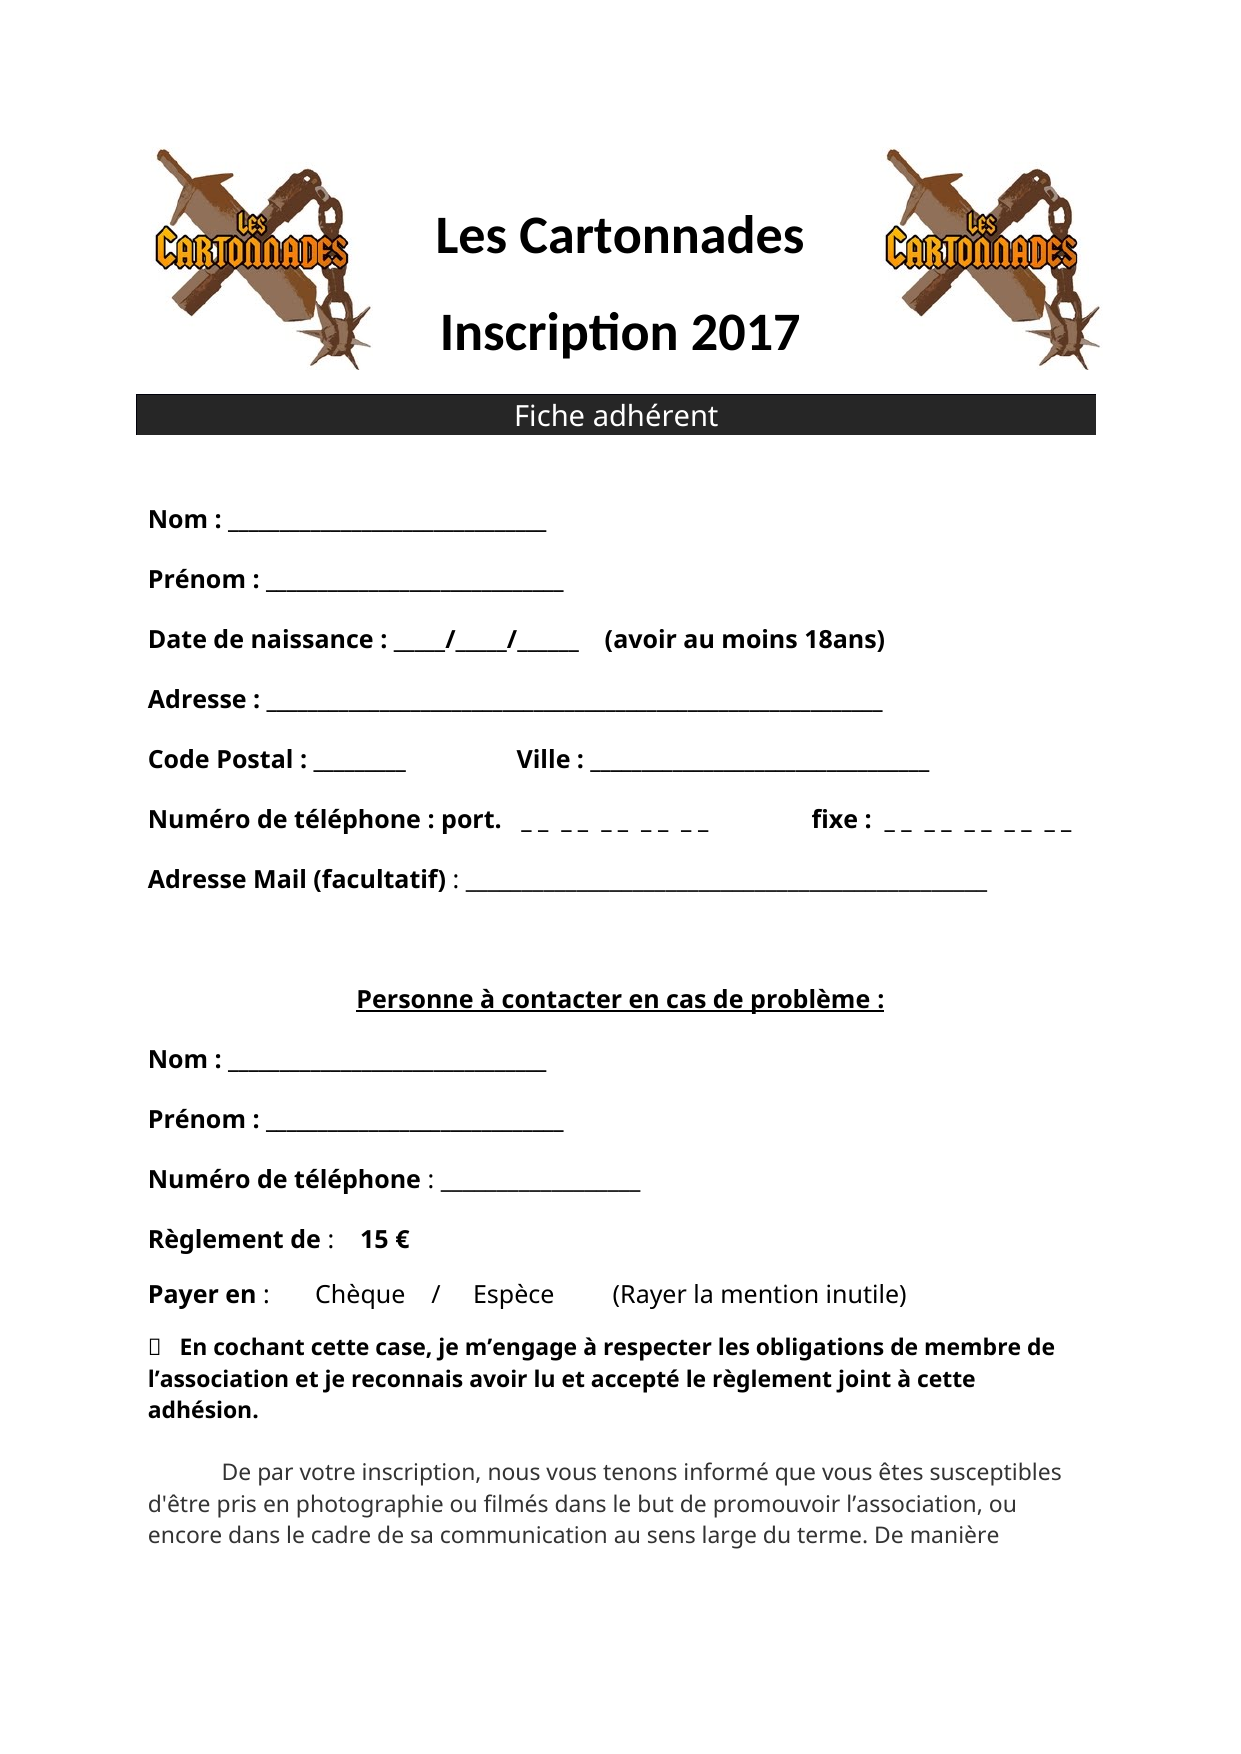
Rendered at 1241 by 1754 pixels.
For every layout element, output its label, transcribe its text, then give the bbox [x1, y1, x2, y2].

picture [880, 147, 1103, 370]
text Adresse Mail (facultatif) : _______________________________________________ [148, 862, 1093, 896]
text Prénom : _____________________________ [148, 1102, 1093, 1136]
text Nom : _______________________________ [148, 1042, 1093, 1076]
text Payer en : Chèque / Espèce (Rayer la mention inutile) [148, 1276, 1093, 1311]
text Les Cartonnades [373, 201, 880, 267]
text Inscription 2017 [373, 297, 880, 364]
text Code Postal : _________ Ville : _________________________________ [148, 742, 1093, 776]
table_header Fiche adhérent [137, 395, 1096, 435]
text Personne à contacter en cas de problème : [148, 982, 1093, 1016]
text De par votre inscription, nous vous tenons informé que vous êtes susceptibles d'être pris en photographie ou filmés dans le but de promouvoir l’association, ou encore dans le cadre de sa communication au sens large du terme. De manière [148, 1456, 1093, 1550]
picture [150, 147, 373, 370]
text Numéro de téléphone : __________________ [148, 1162, 1093, 1196]
text  En cochant cette case, je m’engage à respecter les obligations de membre de l’association et je reconnais avoir lu et accepté le règlement joint à cette adhésion. [148, 1331, 1093, 1425]
text Prénom : _____________________________ [148, 562, 1093, 596]
text Numéro de téléphone : port. _ _ _ _ _ _ _ _ _ _ fixe : _ _ _ _ _ _ _ _ _ _ [148, 802, 1093, 836]
text Date de naissance : _____/_____/______ (avoir au moins 18ans) [148, 622, 1093, 656]
text Règlement de : 15 € [148, 1222, 1093, 1256]
text Nom : _______________________________ [148, 502, 1093, 536]
text Adresse : ____________________________________________________________ [148, 682, 1093, 716]
